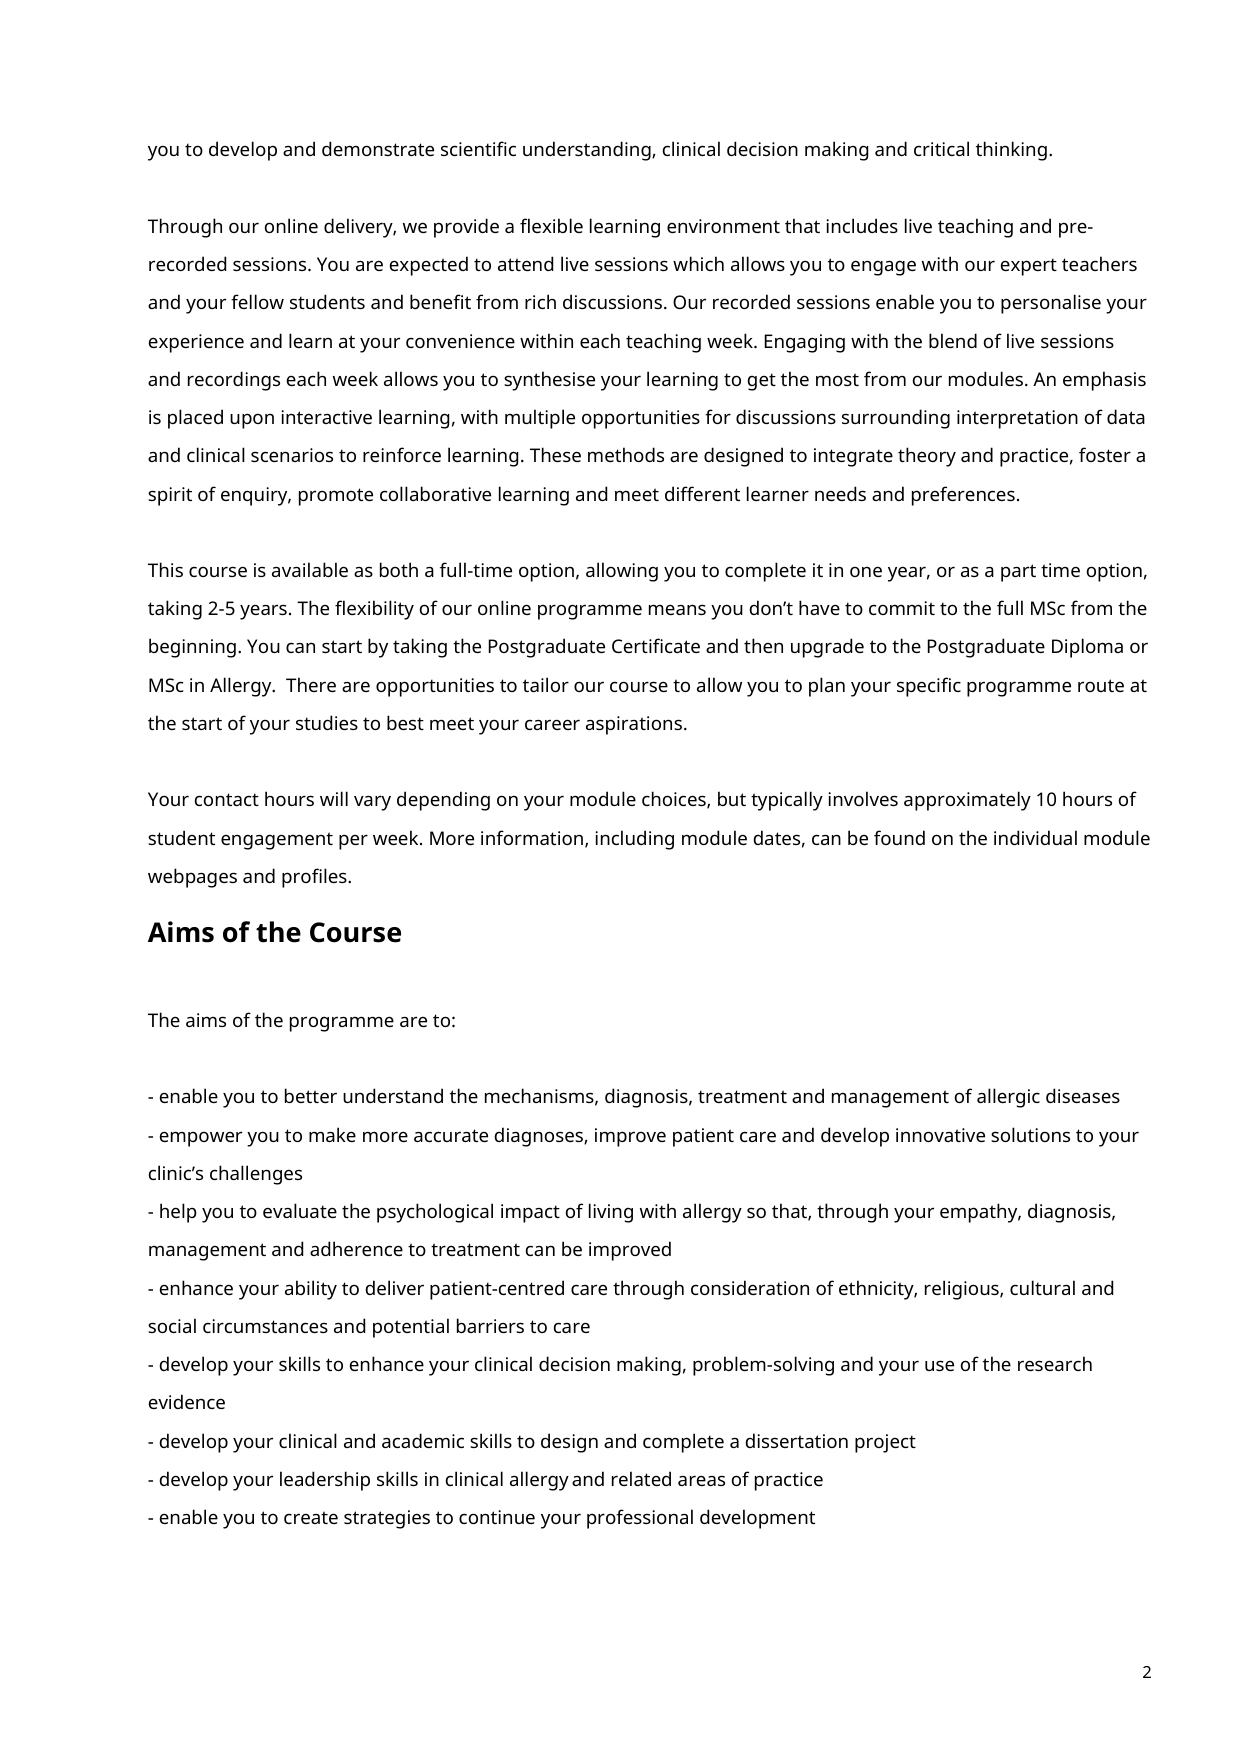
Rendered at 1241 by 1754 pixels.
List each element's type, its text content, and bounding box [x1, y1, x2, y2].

subtitle Aims of the Course [148, 914, 1152, 951]
text The aims of the programme are to: - enable you to better understand the mechanisms, diagnosis, treatment and management of allergic diseases - empower you to make more accurate diagnoses, improve patient care and develop innovative solutions to your clinic’s challenges - help you to evaluate the psychological impact of living with allergy so that, through your empathy, diagnosis, management and adherence to treatment can be improved - enhance your ability to deliver patient-centred care through consideration of ethnicity, religious, cultural and social circumstances and potential barriers to care - develop your skills to enhance your clinical decision making, problem-solving and your use of the research evidence - develop your clinical and academic skills to design and complete a dissertation project - develop your leadership skills in clinical allergy and related areas of practice - enable you to create strategies to continue your professional development [148, 1007, 1152, 1530]
text you to develop and demonstrate scientific understanding, clinical decision making and critical thinking. Through our online delivery, we provide a flexible learning environment that includes live teaching and pre-recorded sessions. You are expected to attend live sessions which allows you to engage with our expert teachers and your fellow students and benefit from rich discussions. Our recorded sessions enable you to personalise your experience and learn at your convenience within each teaching week. Engaging with the blend of live sessions and recordings each week allows you to synthesise your learning to get the most from our modules. An emphasis is placed upon interactive learning, with multiple opportunities for discussions surrounding interpretation of data and clinical scenarios to reinforce learning. These methods are designed to integrate theory and practice, foster a spirit of enquiry, promote collaborative learning and meet different learner needs and preferences. This course is available as both a full-time option, allowing you to complete it in one year, or as a part time option, taking 2-5 years. The flexibility of our online programme means you don’t have to commit to the full MSc from the beginning. You can start by taking the Postgraduate Certificate and then upgrade to the Postgraduate Diploma or MSc in Allergy. There are opportunities to tailor our course to allow you to plan your specific programme route at the start of your studies to best meet your career aspirations. Your contact hours will vary depending on your module choices, but typically involves approximately 10 hours of student engagement per week. More information, including module dates, can be found on the individual module webpages and profiles. [148, 137, 1152, 889]
